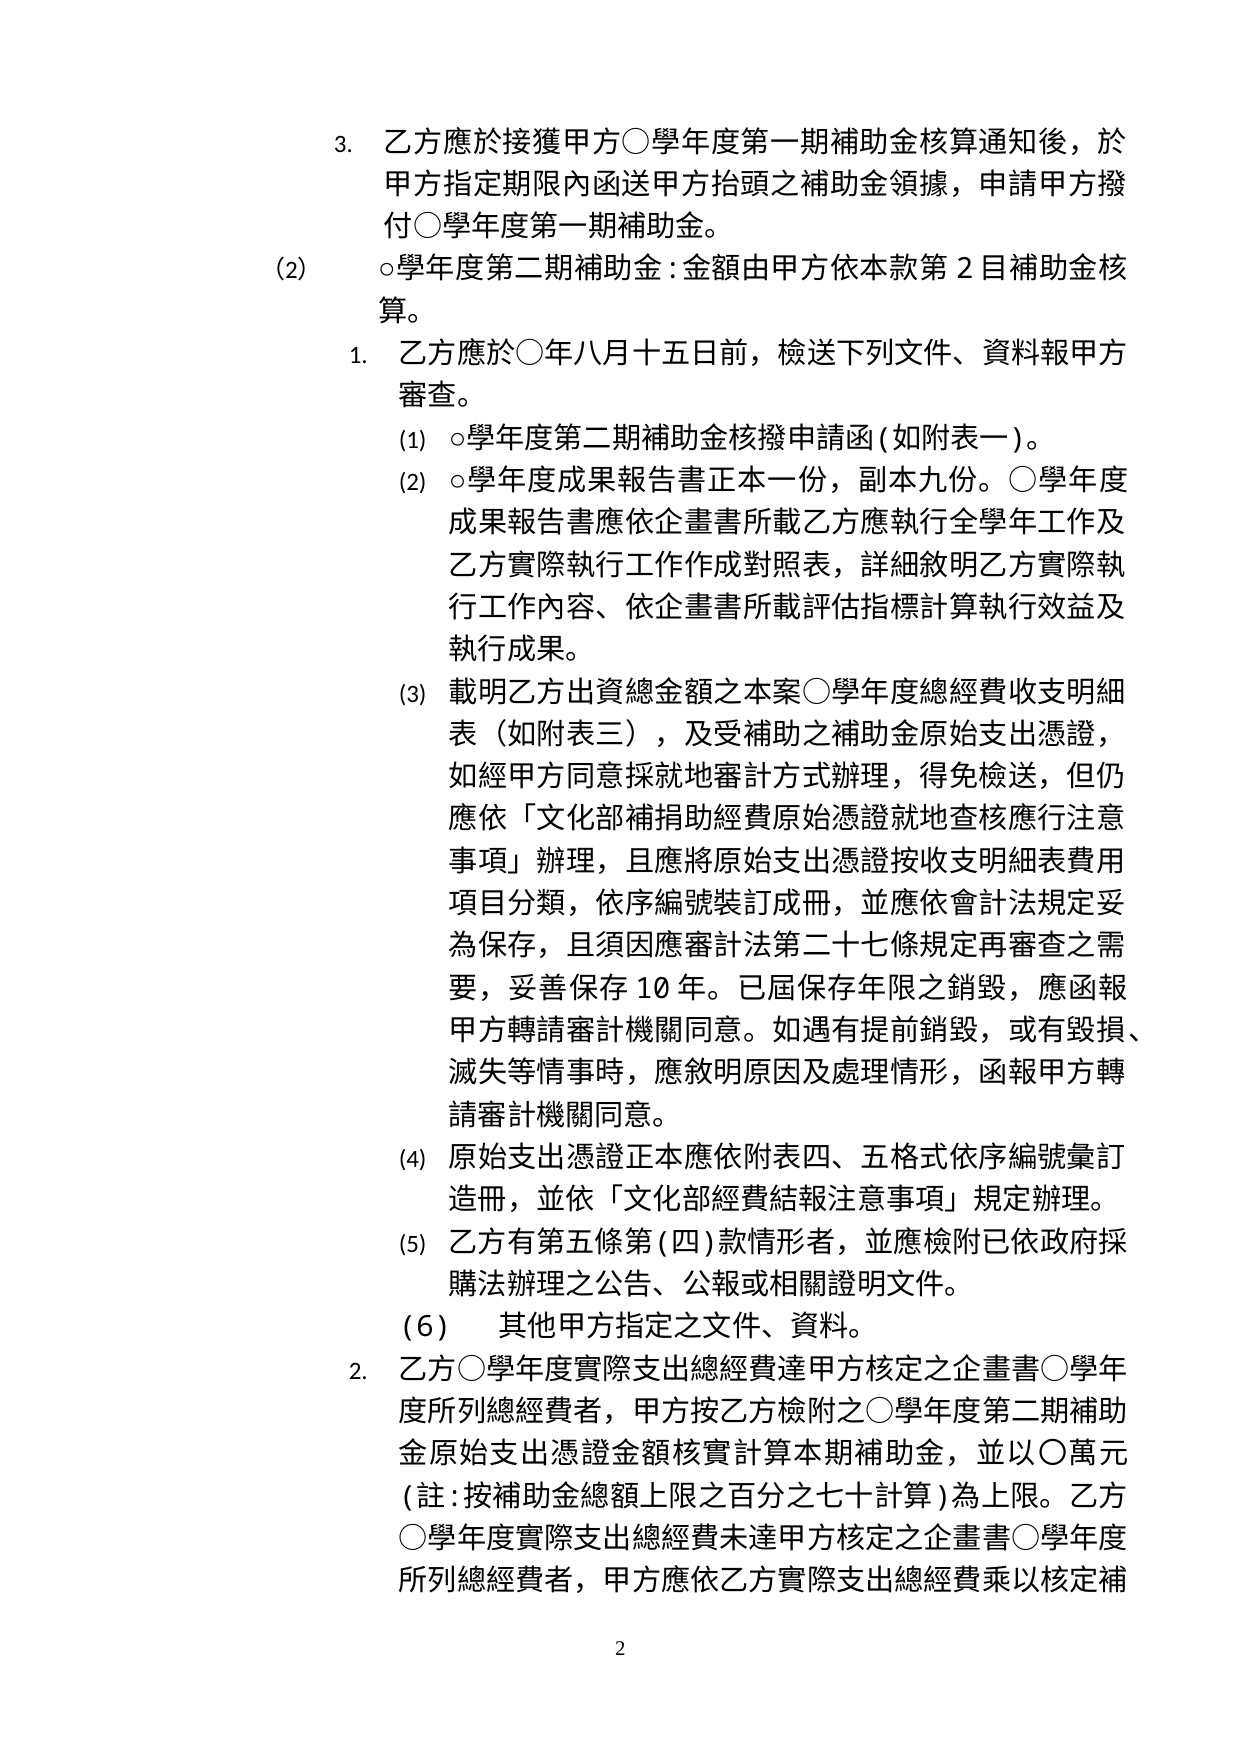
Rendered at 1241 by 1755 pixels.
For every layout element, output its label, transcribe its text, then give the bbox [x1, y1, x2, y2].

list 其他甲方指定之文件、資料。 [398, 1303, 1128, 1345]
list 乙方應於接獲甲方○學年度第一期補助金核算通知後，於甲方指定期限內函送甲方抬頭之補助金領據，申請甲方撥付○學年度第一期補助金。 [334, 118, 1128, 245]
list 原始支出憑證正本應依附表四、五格式依序編號彙訂造冊，並依「文化部經費結報注意事項」規定辦理。 [398, 1133, 1128, 1218]
list 乙方○學年度實際支出總經費達甲方核定之企畫書○學年度所列總經費者，甲方按乙方檢附之○學年度第二期補助金原始支出憑證金額核實計算本期補助金，並以〇萬元(註:按補助金總額上限之百分之七十計算)為上限。乙方○學年度實際支出總經費未達甲方核定之企畫書○學年度所列總經費者，甲方應依乙方實際支出總經費乘以核定補 [348, 1345, 1128, 1599]
list 乙方應於○年八月十五日前，檢送下列文件、資料報甲方審查。 [348, 330, 1128, 414]
list ○學年度第二期補助金核撥申請函(如附表一)。 [398, 414, 1128, 457]
list ○學年度成果報告書正本一份，副本九份。○學年度成果報告書應依企畫書所載乙方應執行全學年工作及乙方實際執行工作作成對照表，詳細敘明乙方實際執行工作內容、依企畫書所載評估指標計算執行效益及執行成果。 [398, 457, 1128, 668]
list 載明乙方出資總金額之本案○學年度總經費收支明細表（如附表三），及受補助之補助金原始支出憑證，如經甲方同意採就地審計方式辦理，得免檢送，但仍應依「文化部補捐助經費原始憑證就地查核應行注意事項」辦理，且應將原始支出憑證按收支明細表費用項目分類，依序編號裝訂成冊，並應依會計法規定妥為保存，且須因應審計法第二十七條規定再審查之需要，妥善保存10年。已屆保存年限之銷毀，應函報甲方轉請審計機關同意。如遇有提前銷毀，或有毀損、滅失等情事時，應敘明原因及處理情形，函報甲方轉請審計機關同意。 [398, 668, 1128, 1133]
list 乙方有第五條第(四)款情形者，並應檢附已依政府採購法辦理之公告、公報或相關證明文件。 [398, 1218, 1128, 1303]
list ○學年度第二期補助金:金額由甲方依本款第2目補助金核算。 [260, 245, 1128, 330]
